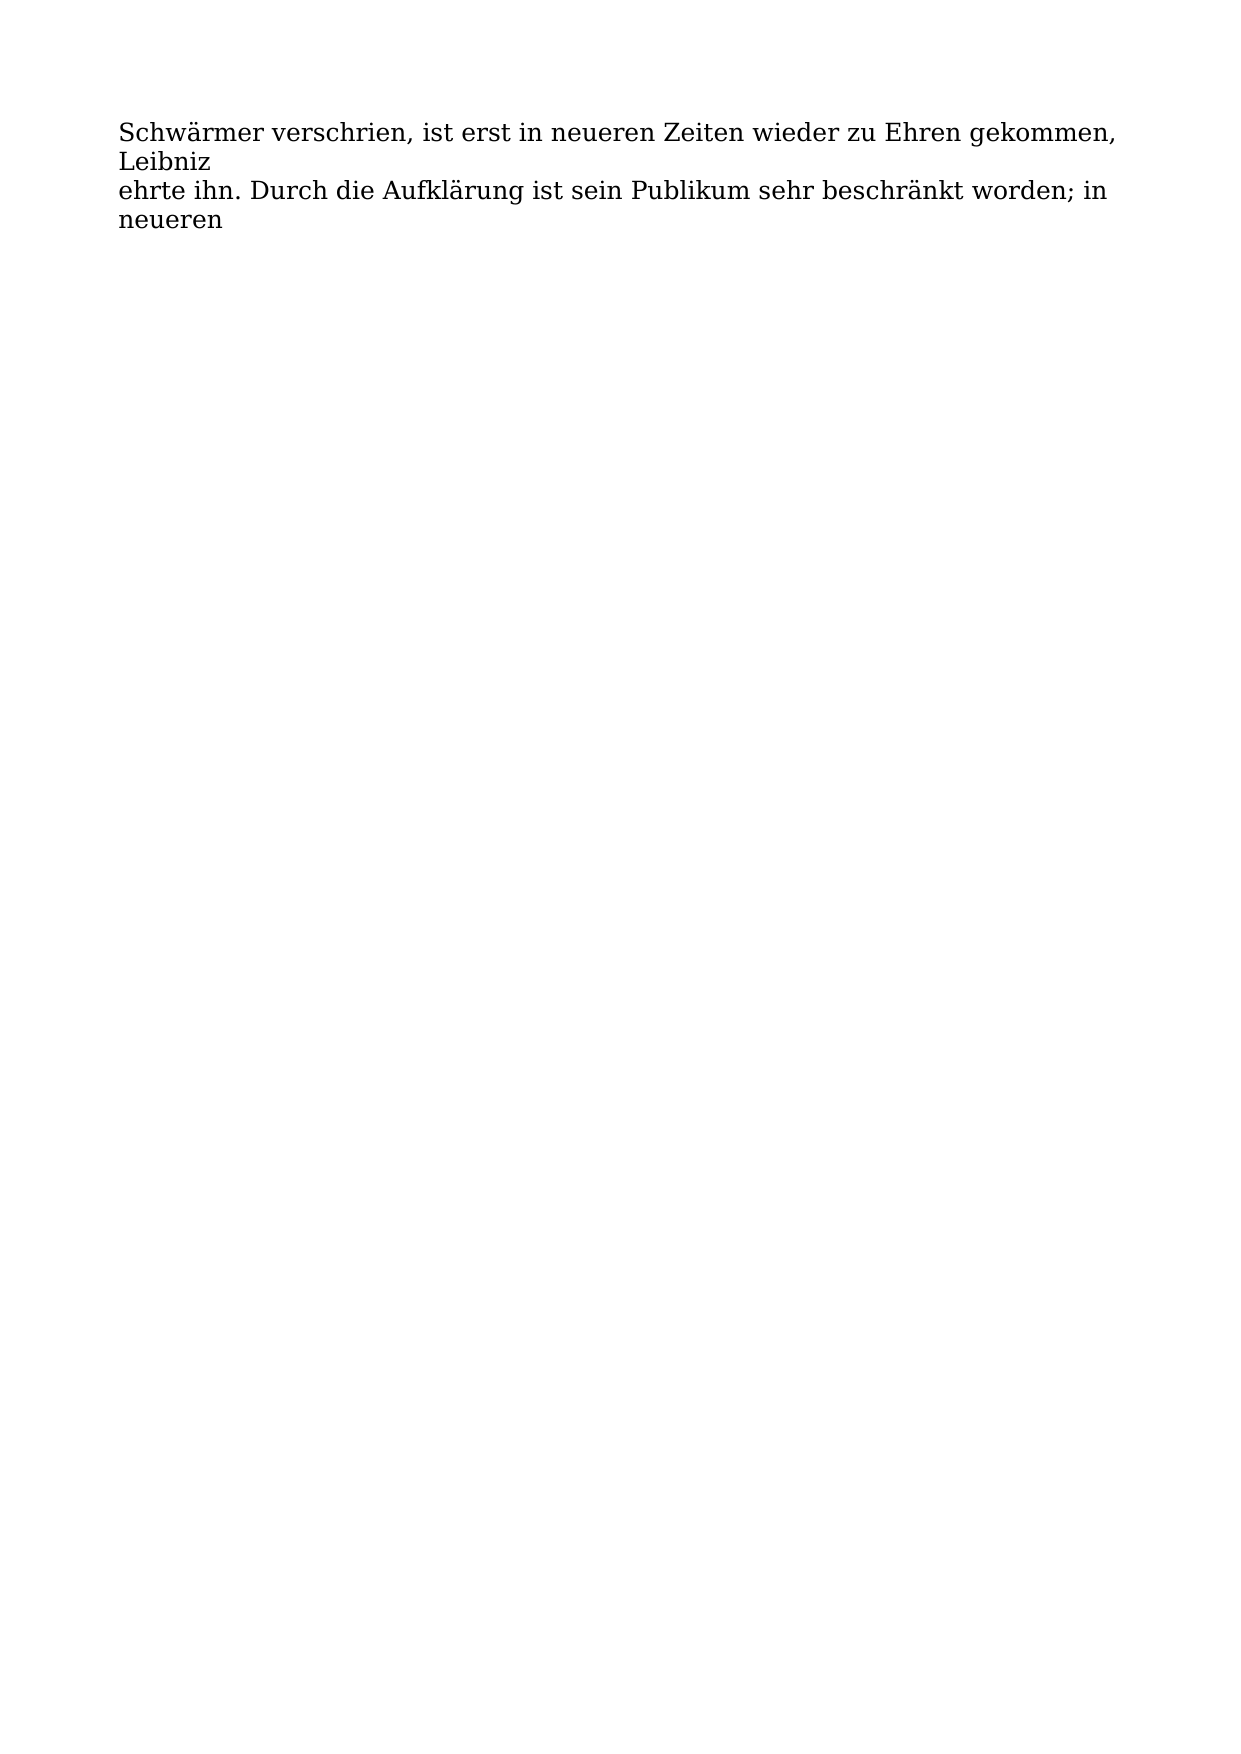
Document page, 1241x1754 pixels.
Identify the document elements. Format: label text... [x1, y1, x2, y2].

text ehrte ihn. Durch die Aufklärung ist sein Publikum sehr beschränkt worden; in neueren [118, 176, 1122, 235]
text Schwärmer verschrien, ist erst in neueren Zeiten wieder zu Ehren gekommen, Leibniz [118, 118, 1122, 176]
